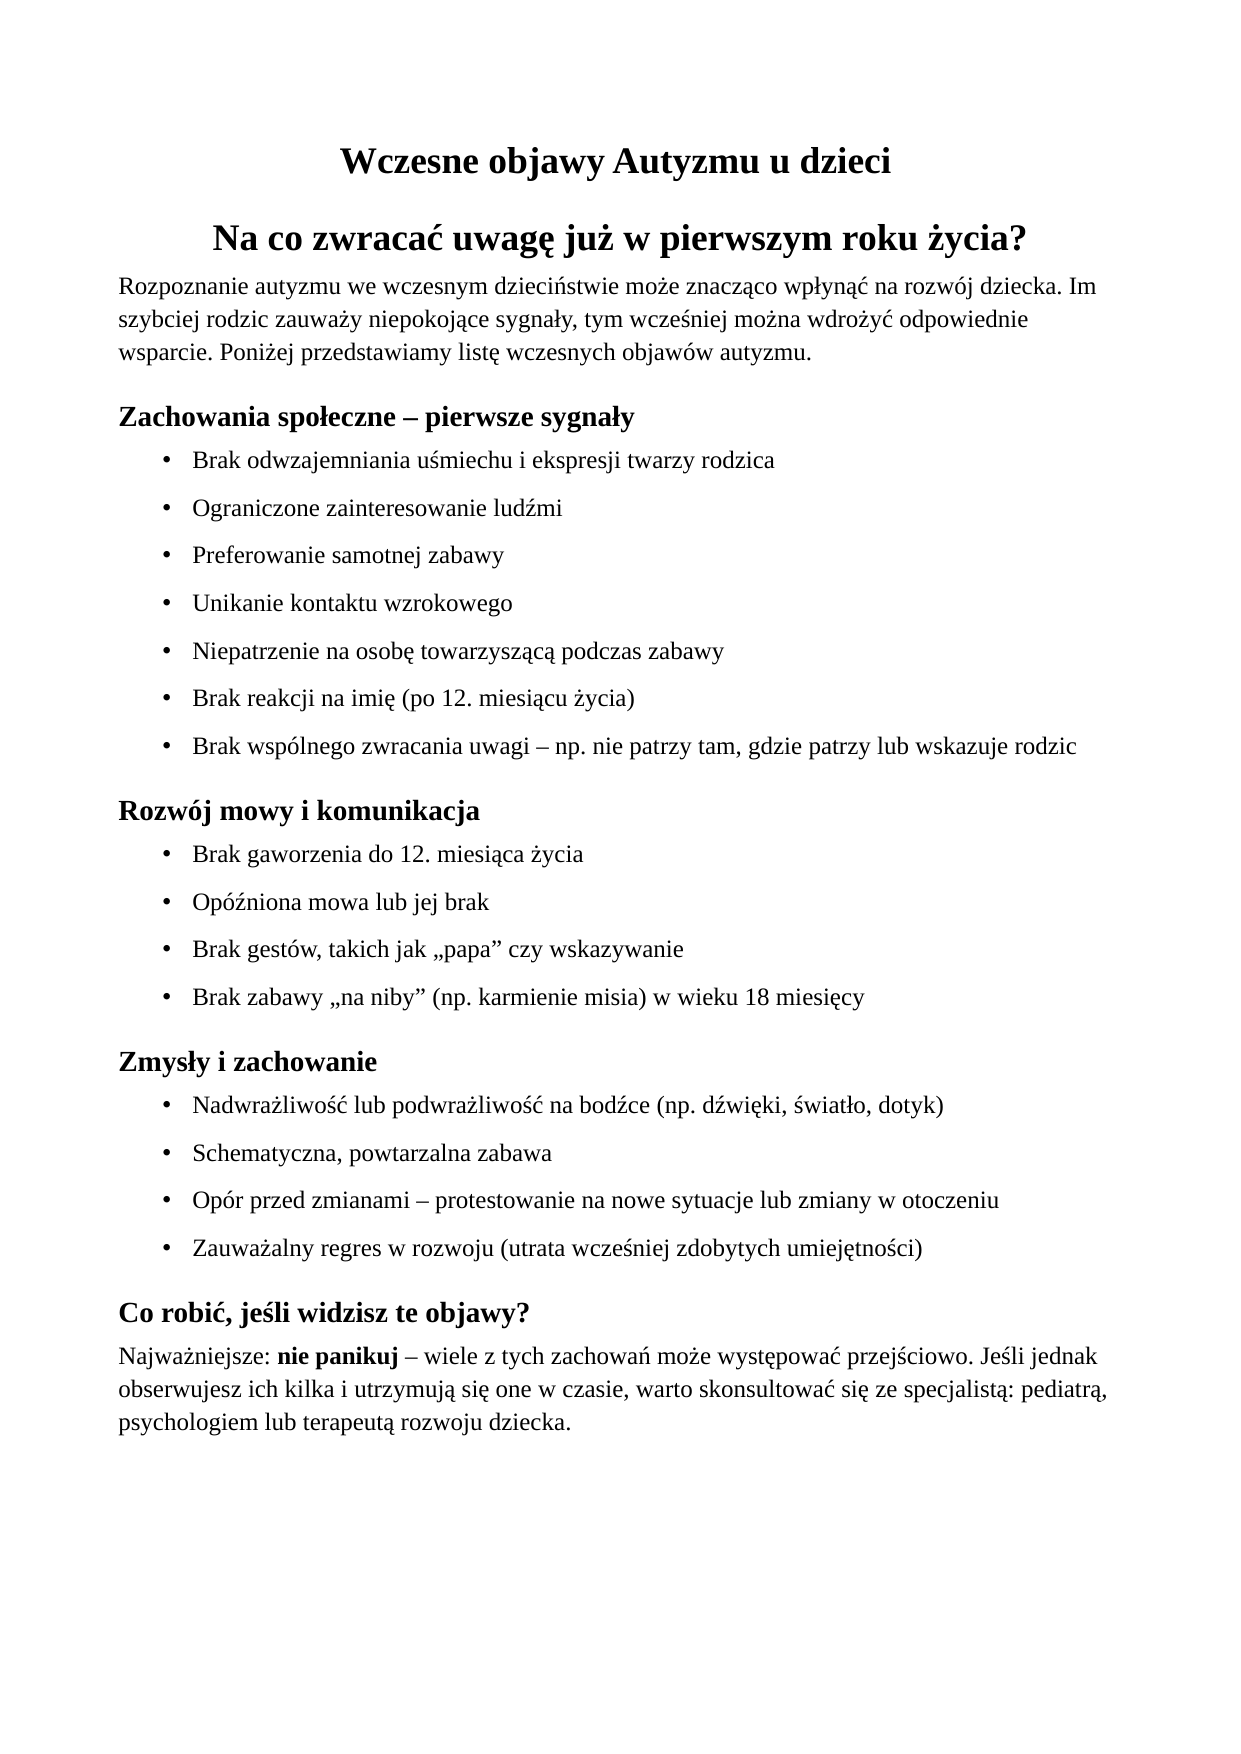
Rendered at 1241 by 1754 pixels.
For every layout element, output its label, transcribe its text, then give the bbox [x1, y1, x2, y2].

list Brak wspólnego zwracania uwagi – np. nie patrzy tam, gdzie patrzy lub wskazuje rodzic [162, 731, 1122, 760]
subtitle Na co zwracać uwagę już w pierwszym roku życia? [118, 215, 1122, 258]
list Brak gaworzenia do 12. miesiąca życia [162, 839, 1122, 868]
list Brak zabawy „na niby” (np. karmienie misia) w wieku 18 miesięcy [162, 982, 1122, 1011]
subtitle Zachowania społeczne – pierwsze sygnały [118, 399, 1122, 433]
list Nadwrażliwość lub podwrażliwość na bodźce (np. dźwięki, światło, dotyk) [162, 1090, 1122, 1119]
list Unikanie kontaktu wzrokowego [162, 588, 1122, 617]
list Preferowanie samotnej zabawy [162, 541, 1122, 569]
subtitle Zmysły i zachowanie [118, 1044, 1122, 1078]
list Brak gestów, takich jak „papa” czy wskazywanie [162, 934, 1122, 963]
list Zauważalny regres w rozwoju (utrata wcześniej zdobytych umiejętności) [162, 1233, 1122, 1262]
subtitle Rozwój mowy i komunikacja [118, 793, 1122, 827]
subtitle Wczesne objawy Autyzmu u dzieci [118, 139, 1122, 182]
list Brak odwzajemniania uśmiechu i ekspresji twarzy rodzica [162, 445, 1122, 474]
list Opóźniona mowa lub jej brak [162, 887, 1122, 916]
list Niepatrzenie na osobę towarzyszącą podczas zabawy [162, 636, 1122, 664]
text Rozpoznanie autyzmu we wczesnym dzieciństwie może znacząco wpłynąć na rozwój dziecka. Im szybciej rodzic zauważy niepokojące sygnały, tym wcześniej można wdrożyć odpowiednie wsparcie. Poniżej przedstawiamy listę wczesnych objawów autyzmu. [118, 271, 1122, 366]
list Schematyczna, powtarzalna zabawa [162, 1138, 1122, 1167]
list Brak reakcji na imię (po 12. miesiącu życia) [162, 683, 1122, 712]
text Najważniejsze: nie panikuj – wiele z tych zachowań może występować przejściowo. Jeśli jednak obserwujesz ich kilka i utrzymują się one w czasie, warto skonsultować się ze specjalistą: pediatrą, psychologiem lub terapeutą rozwoju dziecka. [118, 1341, 1122, 1436]
list Ograniczone zainteresowanie ludźmi [162, 493, 1122, 522]
subtitle Co robić, jeśli widzisz te objawy? [118, 1295, 1122, 1329]
list Opór przed zmianami – protestowanie na nowe sytuacje lub zmiany w otoczeniu [162, 1185, 1122, 1214]
